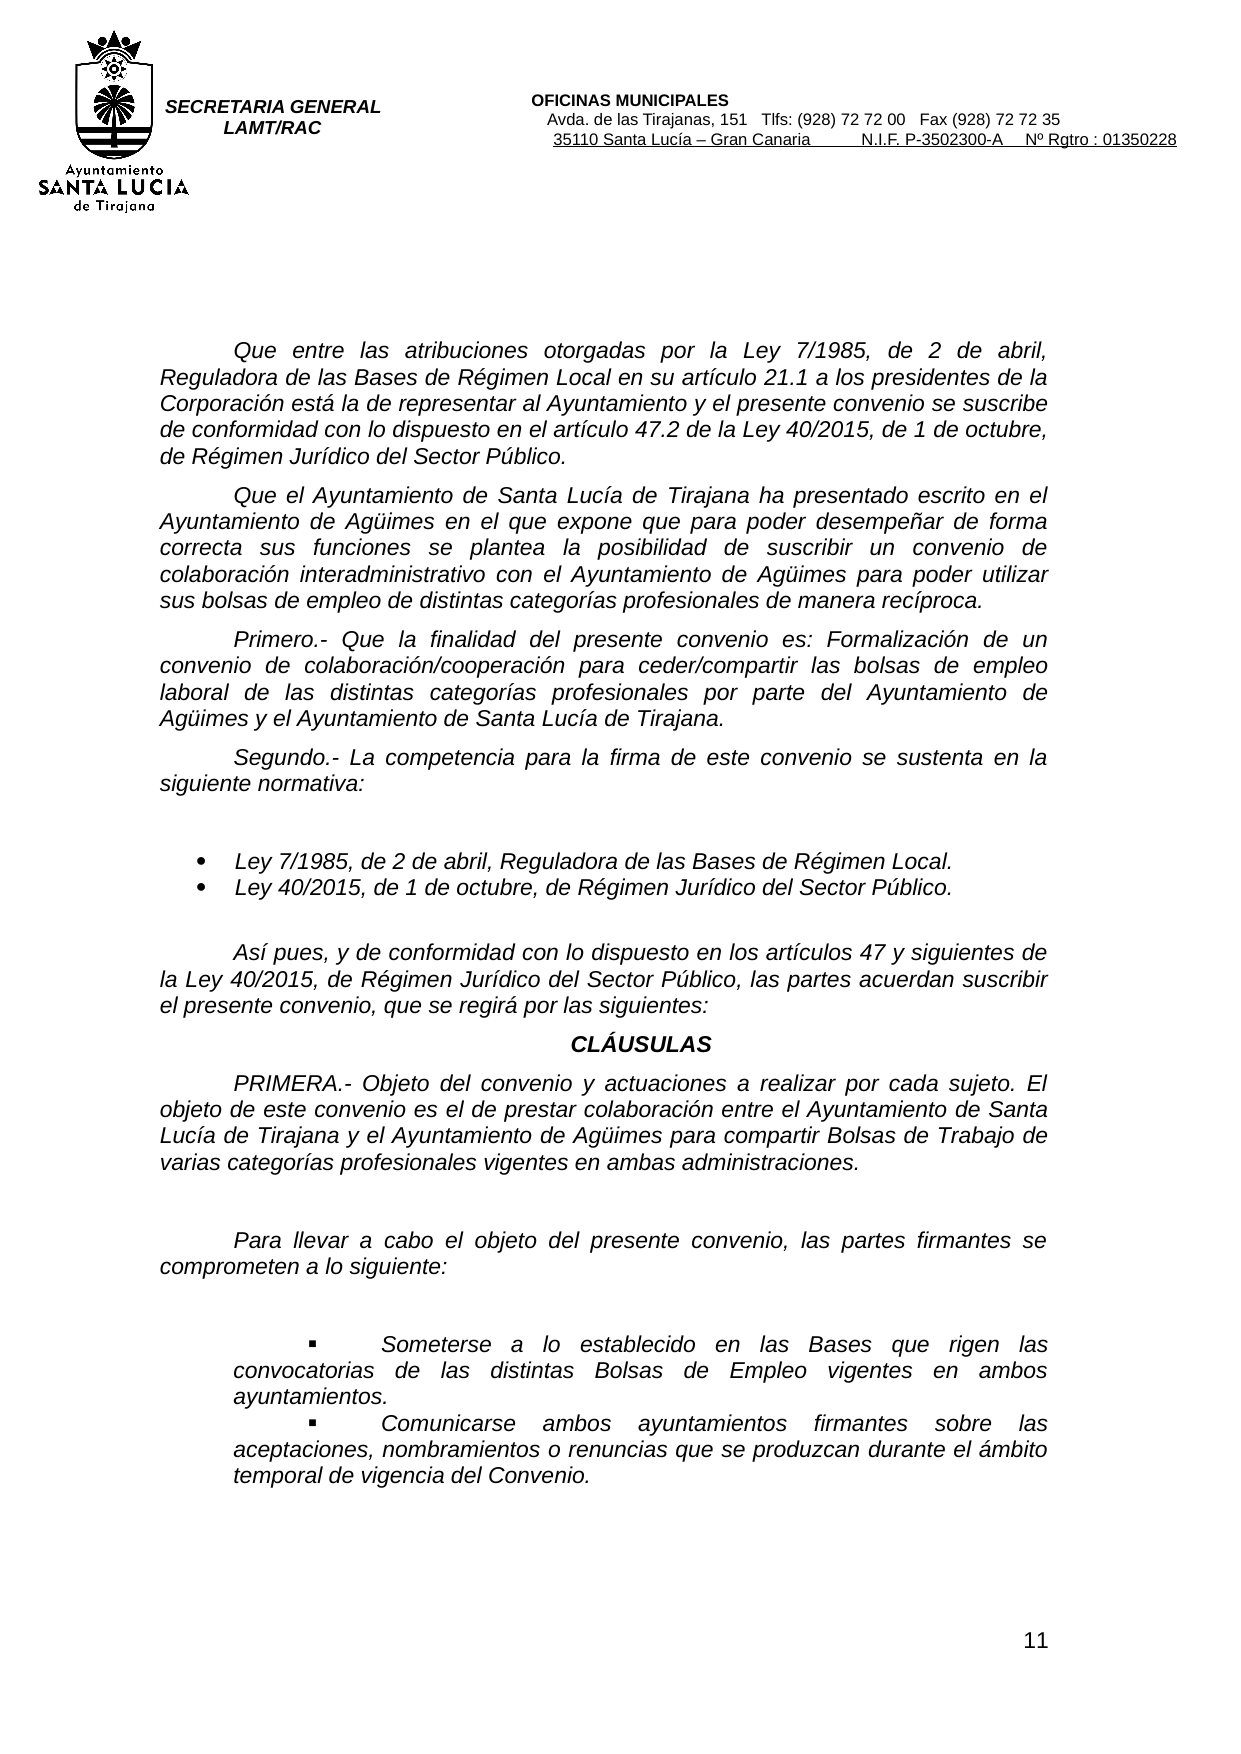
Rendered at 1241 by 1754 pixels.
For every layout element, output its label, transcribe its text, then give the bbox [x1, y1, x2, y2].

picture [10, 0, 217, 239]
text Segundo.- La competencia para la firma de este convenio se sustenta en la siguiente normativa: [159, 744, 1048, 796]
list Comunicarse ambos ayuntamientos firmantes sobre las aceptaciones, nombramientos o renuncias que se produzcan durante el ámbito temporal de vigencia del Convenio. [233, 1410, 1048, 1489]
text Que el Ayuntamiento de Santa Lucía de Tirajana ha presentado escrito en el Ayuntamiento de Agüimes en el que expone que para poder desempeñar de forma correcta sus funciones se plantea la posibilidad de suscribir un convenio de colaboración interadministrativo con el Ayuntamiento de Agüimes para poder utilizar sus bolsas de empleo de distintas categorías profesionales de manera recíproca. [159, 482, 1048, 613]
list Someterse a lo establecido en las Bases que rigen las convocatorias de las distintas Bolsas de Empleo vigentes en ambos ayuntamientos. [233, 1331, 1048, 1410]
text CLÁUSULAS [159, 1031, 1048, 1057]
text Primero.- Que la finalidad del presente convenio es: Formalización de un convenio de colaboración/cooperación para ceder/compartir las bolsas de empleo laboral de las distintas categorías profesionales por parte del Ayuntamiento de Agüimes y el Ayuntamiento de Santa Lucía de Tirajana. [159, 626, 1048, 731]
text Que entre las atribuciones otorgadas por la Ley 7/1985, de 2 de abril, Reguladora de las Bases de Régimen Local en su artículo 21.1 a los presidentes de la Corporación está la de representar al Ayuntamiento y el presente convenio se suscribe de conformidad con lo dispuesto en el artículo 47.2 de la Ley 40/2015, de 1 de octubre, de Régimen Jurídico del Sector Público. [159, 337, 1048, 469]
list Ley 7/1985, de 2 de abril, Reguladora de las Bases de Régimen Local. [197, 848, 1048, 874]
text PRIMERA.- Objeto del convenio y actuaciones a realizar por cada sujeto. El objeto de este convenio es el de prestar colaboración entre el Ayuntamiento de Santa Lucía de Tirajana y el Ayuntamiento de Agüimes para compartir Bolsas de Trabajo de varias categorías profesionales vigentes en ambas administraciones. [159, 1070, 1048, 1175]
text Así pues, y de conformidad con lo dispuesto en los artículos 47 y siguientes de la Ley 40/2015, de Régimen Jurídico del Sector Público, las partes acuerdan suscribir el presente convenio, que se regirá por las siguientes: [159, 939, 1048, 1018]
list Ley 40/2015, de 1 de octubre, de Régimen Jurídico del Sector Público. [197, 874, 1048, 901]
text Para llevar a cabo el objeto del presente convenio, las partes firmantes se comprometen a lo siguiente: [159, 1227, 1048, 1279]
